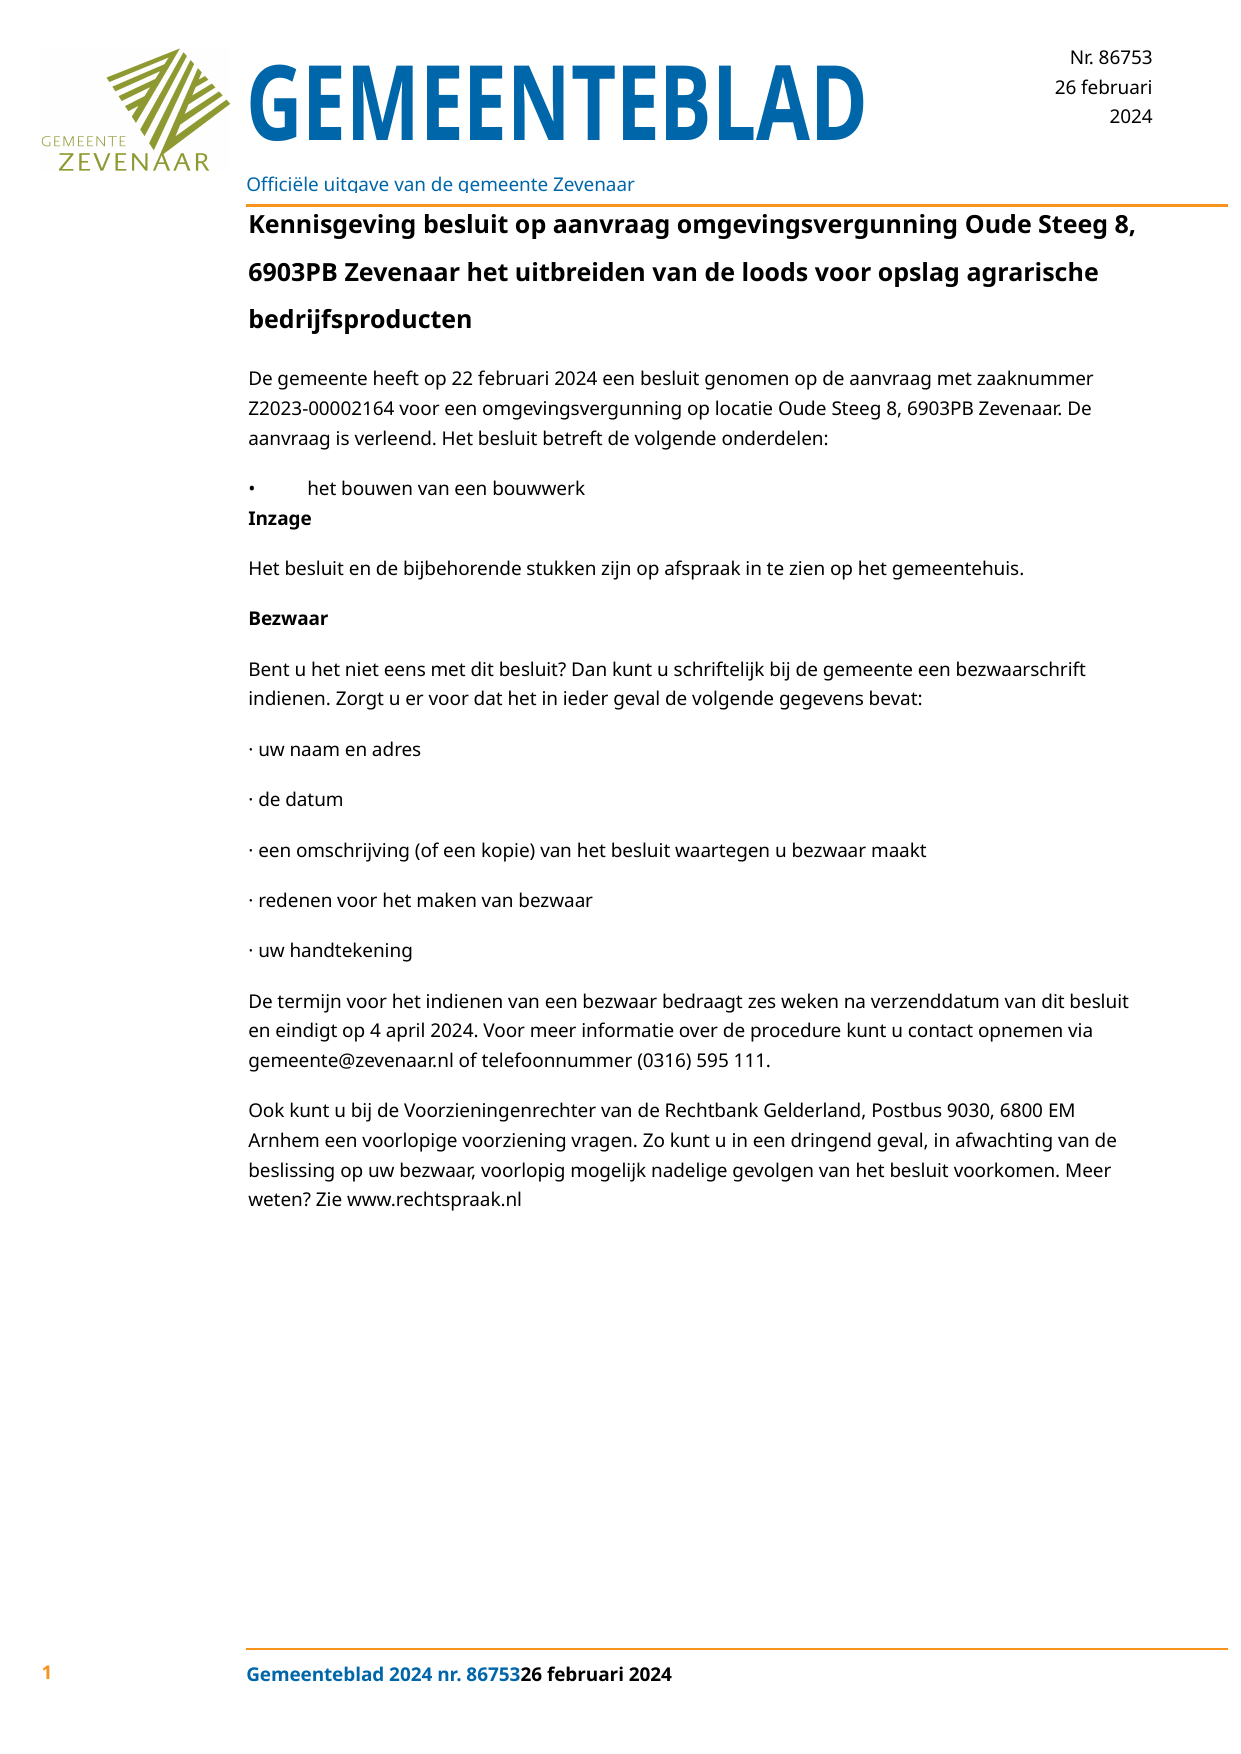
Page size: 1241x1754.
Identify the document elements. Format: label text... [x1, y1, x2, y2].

text Ook kunt u bij de Voorzieningenrechter van de Rechtbank Gelderland, Postbus 9030, 6800 EM Arnhem een voorlopige voorziening vragen. Zo kunt u in een dringend geval, in afwachting van de beslissing op uw bezwaar, voorlopig mogelijk nadelige gevolgen van het besluit voorkomen. Meer weten? Zie www.rechtspraak.nl [248, 1098, 1152, 1212]
text De termijn voor het indienen van een bezwaar bedraagt zes weken na verzenddatum van dit besluit en eindigt op 4 april 2024. Voor meer informatie over de procedure kunt u contact opnemen via gemeente@zevenaar.nl of telefoonnummer (0316) 595 111. [248, 988, 1152, 1073]
text Kennisgeving besluit op aanvraag omgevingsvergunning Oude Steeg 8, 6903PB Zevenaar het uitbreiden van de loods voor opslag agrarische bedrijfsproducten [248, 207, 1152, 336]
text · uw naam en adres [248, 736, 1152, 762]
picture [41, 47, 231, 172]
text · uw handtekening [248, 938, 1152, 963]
list het bouwen van een bouwwerk [248, 475, 1152, 501]
text Het besluit en de bijbehorende stukken zijn op afspraak in te zien op het gemeentehuis. [248, 555, 1152, 581]
text · redenen voor het maken van bezwaar [248, 887, 1152, 913]
text Inzage [248, 505, 1152, 530]
text · de datum [248, 786, 1152, 812]
text · een omschrijving (of een kopie) van het besluit waartegen u bezwaar maakt [248, 837, 1152, 862]
text De gemeente heeft op 22 februari 2024 een besluit genomen op de aanvraag met zaaknummer Z2023-00002164 voor een omgevingsvergunning op locatie Oude Steeg 8, 6903PB Zevenaar. De aanvraag is verleend. Het besluit betreft de volgende onderdelen: [248, 366, 1152, 450]
text Bent u het niet eens met dit besluit? Dan kunt u schriftelijk bij de gemeente een bezwaarschrift indienen. Zorgt u er voor dat het in ieder geval de volgende gegevens bevat: [248, 656, 1152, 711]
text Bezwaar [248, 606, 1152, 631]
